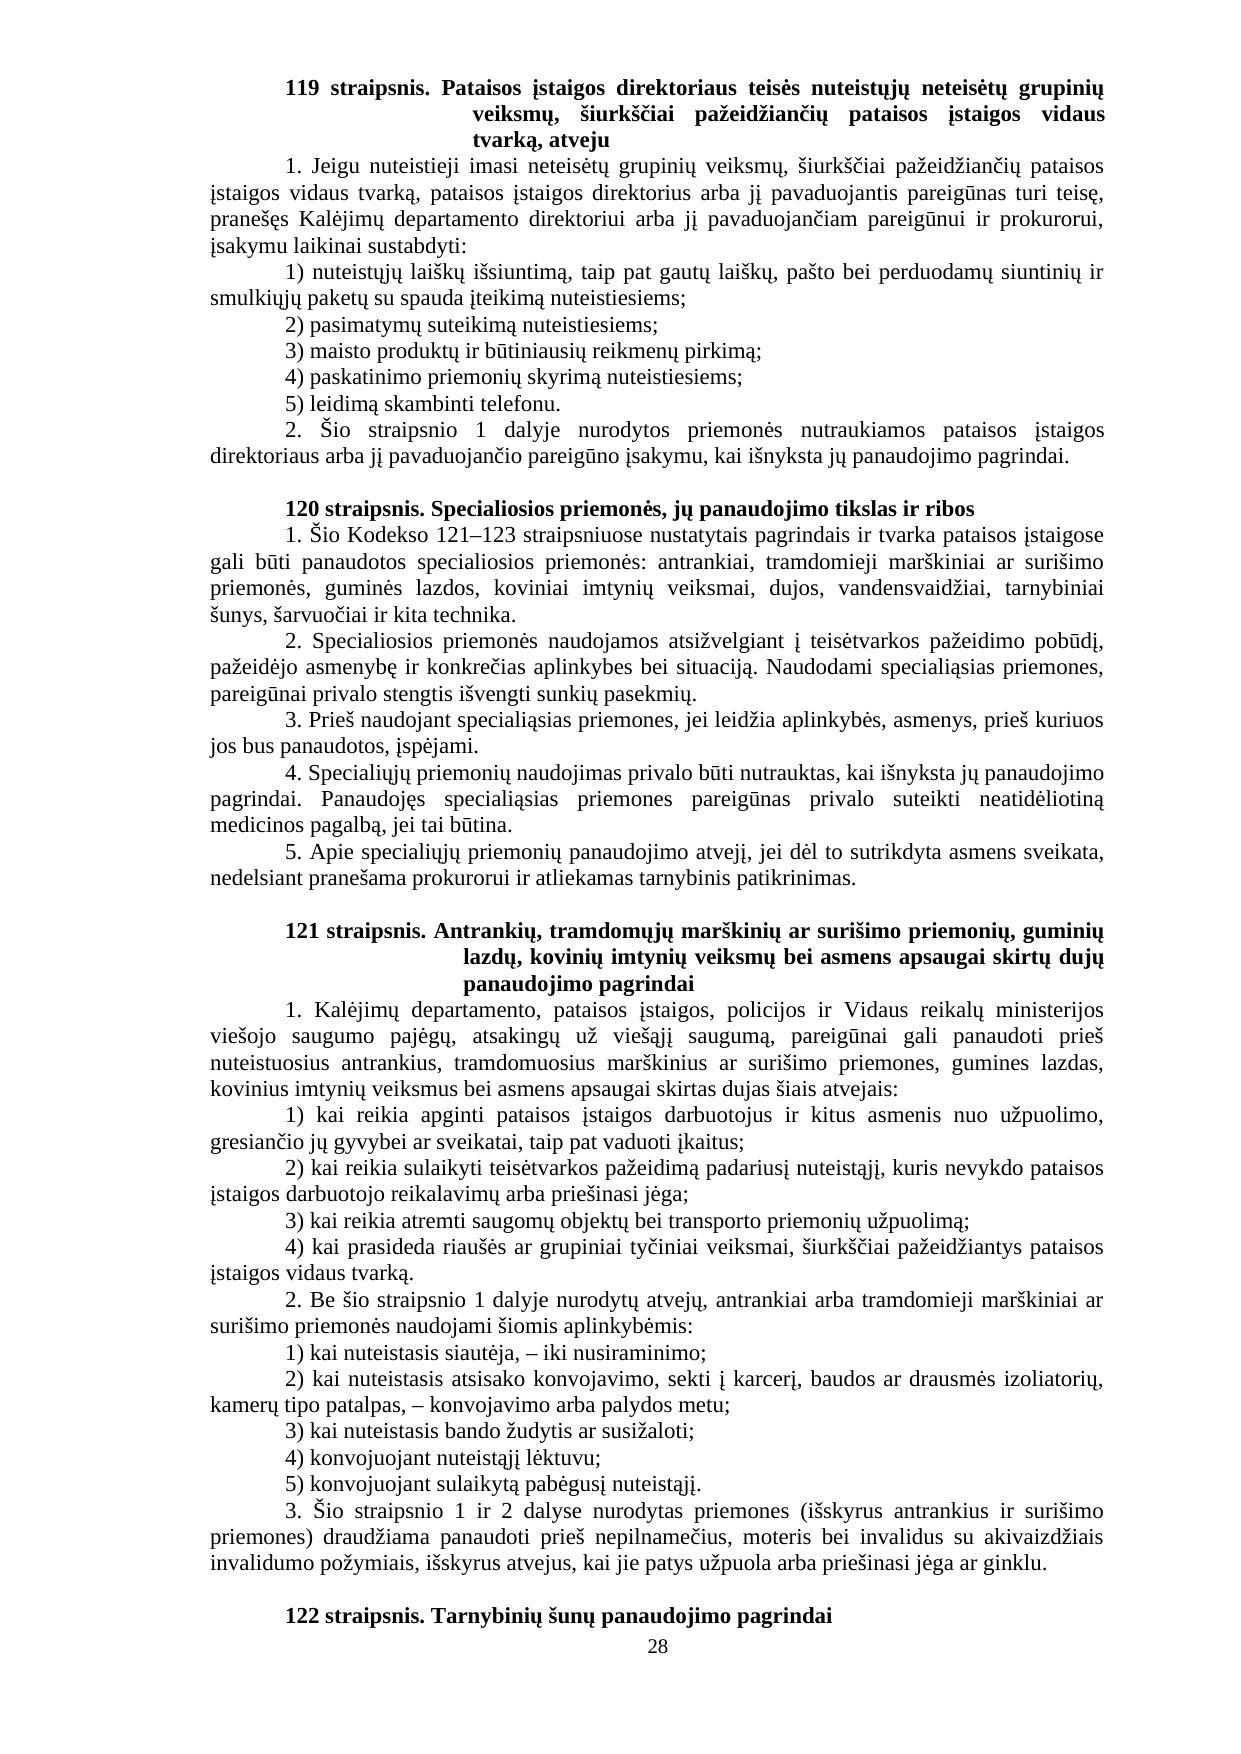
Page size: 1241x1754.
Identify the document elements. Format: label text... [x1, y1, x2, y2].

text 4) kai prasideda riaušės ar grupiniai tyčiniai veiksmai, šiurkščiai pažeidžiantys pataisos įstaigos vidaus tvarką. [210, 1233, 1106, 1286]
text 1. Kalėjimų departamento, pataisos įstaigos, policijos ir Vidaus reikalų ministerijos viešojo saugumo pajėgų, atsakingų už viešąjį saugumą, pareigūnai gali panaudoti prieš nuteistuosius antrankius, tramdomuosius marškinius ar surišimo priemones, gumines lazdas, kovinius imtynių veiksmus bei asmens apsaugai skirtas dujas šiais atvejais: [210, 996, 1106, 1101]
text 2) kai nuteistasis atsisako konvojavimo, sekti į karcerį, baudos ar drausmės izoliatorių, kamerų tipo patalpas, – konvojavimo arba palydos metu; [210, 1365, 1106, 1418]
text 3) kai nuteistasis bando žudytis ar susižaloti; [210, 1418, 1106, 1444]
text 4) konvojuojant nuteistąjį lėktuvu; [210, 1444, 1106, 1470]
text 4) paskatinimo priemonių skyrimą nuteistiesiems; [210, 363, 1106, 390]
text 2) pasimatymų suteikimą nuteistiesiems; [210, 311, 1106, 337]
text 121 straipsnis. Antrankių, tramdomųjų marškinių ar surišimo priemonių, guminių lazdų, kovinių imtynių veiksmų bei asmens apsaugai skirtų dujų panaudojimo pagrindai [285, 917, 1106, 996]
text 3) maisto produktų ir būtiniausių reikmenų pirkimą; [210, 337, 1106, 363]
text 3. Prieš naudojant specialiąsias priemones, jei leidžia aplinkybės, asmenys, prieš kuriuos jos bus panaudotos, įspėjami. [210, 706, 1106, 759]
text 1) kai nuteistasis siautėja, – iki nusiraminimo; [210, 1338, 1106, 1365]
text 1) kai reikia apginti pataisos įstaigos darbuotojus ir kitus asmenis nuo užpuolimo, gresiančio jų gyvybei ar sveikatai, taip pat vaduoti įkaitus; [210, 1101, 1106, 1154]
text 4. Specialiųjų priemonių naudojimas privalo būti nutrauktas, kai išnyksta jų panaudojimo pagrindai. Panaudojęs specialiąsias priemones pareigūnas privalo suteikti neatidėliotiną medicinos pagalbą, jei tai būtina. [210, 759, 1106, 838]
text 122 straipsnis. Tarnybinių šunų panaudojimo pagrindai [210, 1602, 1106, 1628]
text 3) kai reikia atremti saugomų objektų bei transporto priemonių užpuolimą; [210, 1207, 1106, 1233]
text 1. Šio Kodekso 121–123 straipsniuose nustatytais pagrindais ir tvarka pataisos įstaigose gali būti panaudotos specialiosios priemonės: antrankiai, tramdomieji marškiniai ar surišimo priemonės, guminės lazdos, koviniai imtynių veiksmai, dujos, vandensvaidžiai, tarnybiniai šunys, šarvuočiai ir kita technika. [210, 522, 1106, 627]
text 2. Specialiosios priemonės naudojamos atsižvelgiant į teisėtvarkos pažeidimo pobūdį, pažeidėjo asmenybę ir konkrečias aplinkybes bei situaciją. Naudodami specialiąsias priemones, pareigūnai privalo stengtis išvengti sunkių pasekmių. [210, 627, 1106, 706]
text 120 straipsnis. Specialiosios priemonės, jų panaudojimo tikslas ir ribos [210, 495, 1106, 522]
text 5) konvojuojant sulaikytą pabėgusį nuteistąjį. [210, 1470, 1106, 1497]
text 5) leidimą skambinti telefonu. [210, 390, 1106, 416]
text 119 straipsnis. Pataisos įstaigos direktoriaus teisės nuteistųjų neteisėtų grupinių veiksmų, šiurkščiai pažeidžiančių pataisos įstaigos vidaus tvarką, atveju [285, 73, 1106, 153]
text 5. Apie specialiųjų priemonių panaudojimo atvejį, jei dėl to sutrikdyta asmens sveikata, nedelsiant pranešama prokurorui ir atliekamas tarnybinis patikrinimas. [210, 838, 1106, 891]
text 2. Šio straipsnio 1 dalyje nurodytos priemonės nutraukiamos pataisos įstaigos direktoriaus arba jį pavaduojančio pareigūno įsakymu, kai išnyksta jų panaudojimo pagrindai. [210, 416, 1106, 469]
text 3. Šio straipsnio 1 ir 2 dalyse nurodytas priemones (išskyrus antrankius ir surišimo priemones) draudžiama panaudoti prieš nepilnamečius, moteris bei invalidus su akivaizdžiais invalidumo požymiais, išskyrus atvejus, kai jie patys užpuola arba priešinasi jėga ar ginklu. [210, 1497, 1106, 1576]
text 1. Jeigu nuteistieji imasi neteisėtų grupinių veiksmų, šiurkščiai pažeidžiančių pataisos įstaigos vidaus tvarką, pataisos įstaigos direktorius arba jį pavaduojantis pareigūnas turi teisę, pranešęs Kalėjimų departamento direktoriui arba jį pavaduojančiam pareigūnui ir prokurorui, įsakymu laikinai sustabdyti: [210, 153, 1106, 258]
text 2) kai reikia sulaikyti teisėtvarkos pažeidimą padariusį nuteistąjį, kuris nevykdo pataisos įstaigos darbuotojo reikalavimų arba priešinasi jėga; [210, 1154, 1106, 1207]
text 1) nuteistųjų laiškų išsiuntimą, taip pat gautų laiškų, pašto bei perduodamų siuntinių ir smulkiųjų paketų su spauda įteikimą nuteistiesiems; [210, 258, 1106, 311]
text 2. Be šio straipsnio 1 dalyje nurodytų atvejų, antrankiai arba tramdomieji marškiniai ar surišimo priemonės naudojami šiomis aplinkybėmis: [210, 1286, 1106, 1338]
